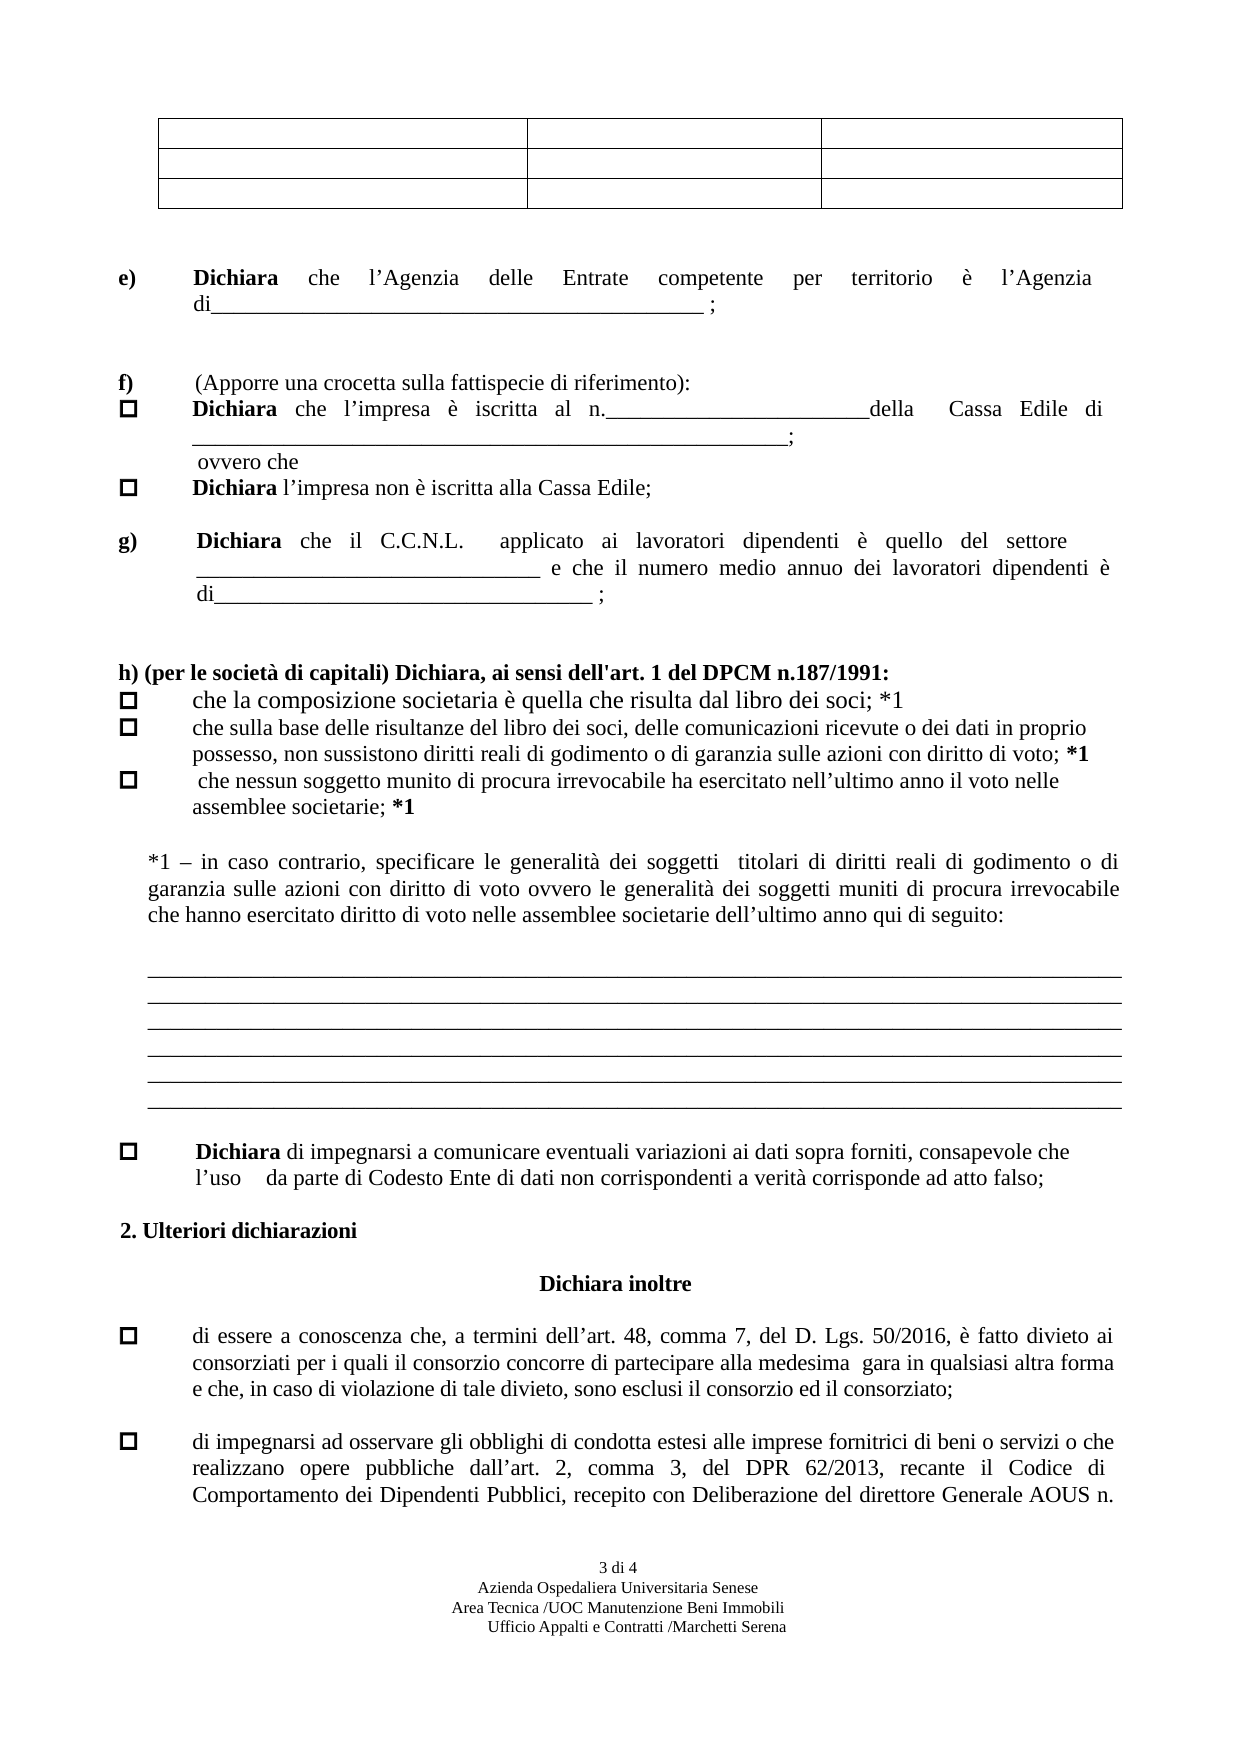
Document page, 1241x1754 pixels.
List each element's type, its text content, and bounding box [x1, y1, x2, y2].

table_cell [528, 179, 821, 207]
text  di essere a conoscenza che, a termini dell’art. 48, comma 7, del D. Lgs. 50/2016, è fatto divieto ai consorziati per i quali il consorzio concorre di partecipare alla medesima gara in qualsiasi altra forma e che, in caso di violazione di tale divieto, sono esclusi il consorzio ed il consorziato; [118, 1323, 1122, 1402]
text  Dichiara di impegnarsi a comunicare eventuali variazioni ai dati sopra forniti, consapevole che l’uso da parte di Codesto Ente di dati non corrispondenti a verità corrisponde ad atto falso; [118, 1138, 1122, 1191]
text  che sulla base delle risultanze del libro dei soci, delle comunicazioni ricevute o dei dati in proprio possesso, non sussistono diritti reali di godimento o di garanzia sulle azioni con diritto di voto; *1 [118, 714, 1122, 767]
table_cell [159, 119, 527, 148]
text *1 – in caso contrario, specificare le generalità dei soggetti titolari di diritti reali di godimento o di garanzia sulle azioni con diritto di voto ovvero le generalità dei soggetti muniti di procura irrevocabile che hanno esercitato diritto di voto nelle assemblee societarie dell’ultimo anno qui di seguito: [148, 848, 1122, 927]
text f) (Apporre una crocetta sulla fattispecie di riferimento): [118, 369, 1122, 395]
text g) Dichiara che il C.C.N.L. applicato ai lavoratori dipendenti è quello del settore ______________________________ e che il numero medio annuo dei lavoratori dipendenti è di_________________________________ ; [118, 527, 1122, 606]
table_cell [528, 119, 821, 148]
text 2. Ulteriori dichiarazioni [120, 1217, 1122, 1243]
table_cell [528, 149, 821, 178]
text _____________________________________________________________________________________ [148, 1057, 1122, 1082]
text  che la composizione societaria è quella che risulta dal libro dei soci; *1 [118, 685, 1122, 714]
text  Dichiara che l’impresa è iscritta al n._______________________della Cassa Edile di ____________________________________________________; [118, 395, 1122, 448]
text Dichiara inoltre [120, 1270, 1122, 1296]
text ovvero che [156, 448, 1122, 474]
text  che nessun soggetto munito di procura irrevocabile ha esercitato nell’ultimo anno il voto nelle assemblee societarie; *1 [118, 767, 1122, 819]
text _____________________________________________________________________________________ [148, 978, 1122, 1003]
text _____________________________________________________________________________________ [148, 1004, 1122, 1029]
table_cell [822, 149, 1122, 178]
table_cell [159, 179, 527, 207]
text e) Dichiara che l’Agenzia delle Entrate competente per territorio è l’Agenzia di___________________________________________ ; [118, 264, 1122, 316]
text _____________________________________________________________________________________ [148, 1083, 1122, 1108]
table_cell [822, 179, 1122, 207]
text _____________________________________________________________________________________ [148, 1030, 1122, 1056]
text _____________________________________________________________________________________ [148, 954, 1122, 977]
text h) (per le società di capitali) Dichiara, ai sensi dell'art. 1 del DPCM n.187/1991: [118, 659, 1122, 685]
text  Dichiara l’impresa non è iscritta alla Cassa Edile; [118, 474, 1122, 501]
table_cell [159, 149, 527, 178]
text  di impegnarsi ad osservare gli obblighi di condotta estesi alle imprese fornitrici di beni o servizi o che realizzano opere pubbliche dall’art. 2, comma 3, del DPR 62/2013, recante il Codice di Comportamento dei Dipendenti Pubblici, recepito con Deliberazione del direttore Generale AOUS n. [118, 1428, 1122, 1507]
table_cell [822, 119, 1122, 148]
